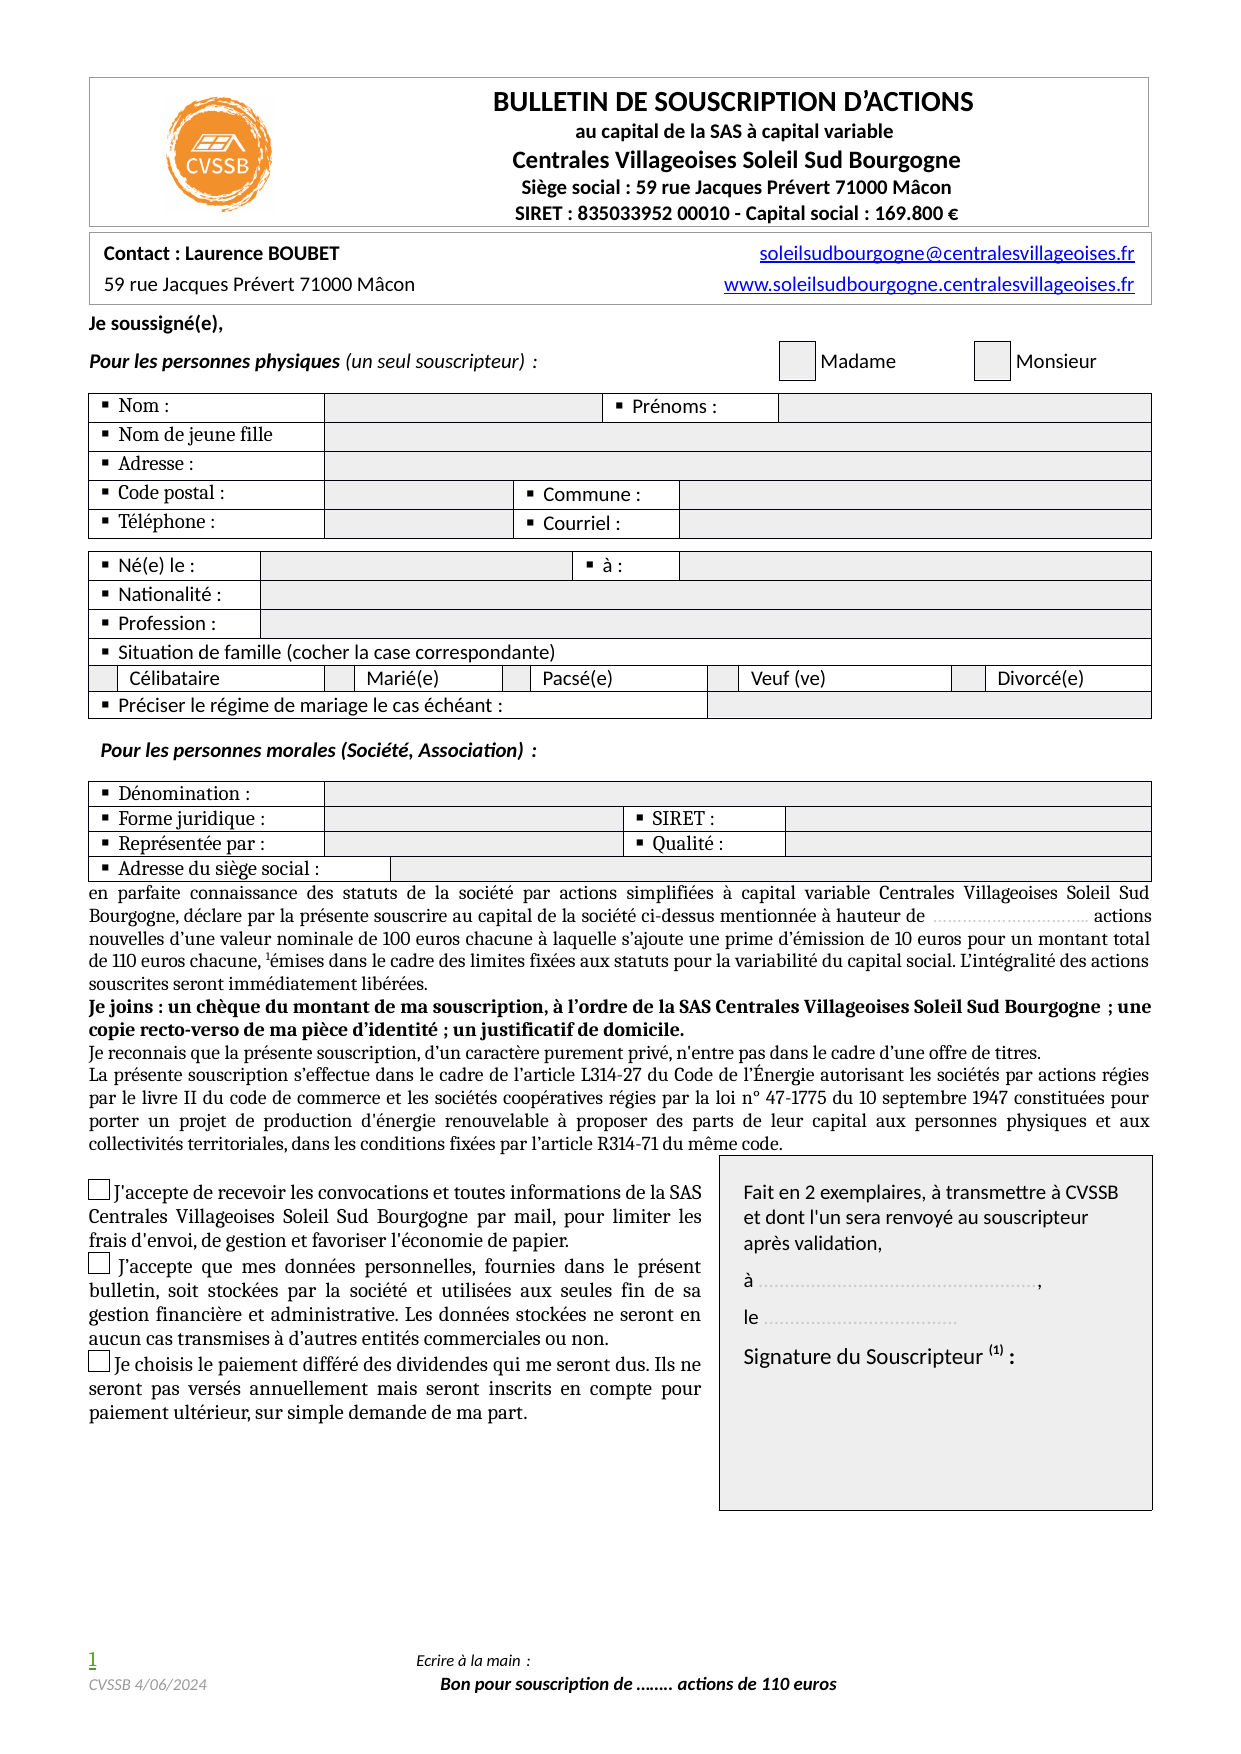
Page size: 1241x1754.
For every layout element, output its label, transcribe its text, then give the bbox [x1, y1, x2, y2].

table_cell [325, 832, 623, 856]
table_header Pour les personnes morales (Société, Association) : [89, 731, 1152, 768]
text Je joins : un chèque du montant de ma souscription, à l’ordre de la SAS Centrales Villageoises Soleil Sud Bourgogne ; une copie recto-verso de ma pièce d’identité ; un justificatif de domicile. [88, 996, 1152, 1041]
table_cell [708, 666, 738, 691]
table_header [779, 394, 1151, 422]
table_cell Code postal : [89, 481, 324, 509]
table_cell [325, 807, 623, 831]
text BULLETIN DE SOUSCRIPTION D’ACTIONS [340, 83, 1134, 118]
table_cell [786, 832, 1151, 856]
table_header Pour les personnes physiques (un seul souscripteur) : [89, 341, 779, 379]
table_header Madame [816, 341, 974, 379]
table_header [562, 552, 572, 580]
table_cell [680, 510, 1151, 538]
table_header [325, 782, 1151, 806]
table_cell [89, 1510, 1152, 1536]
table_cell [325, 423, 1151, 451]
table_header [261, 552, 284, 580]
table_cell Divorcé(e) [986, 666, 1151, 691]
table_cell [708, 692, 1151, 717]
text Ecrire à la main : [88, 1648, 1152, 1672]
table_cell SIRET : [624, 807, 785, 831]
table_cell Profession : [89, 610, 260, 638]
table_header [680, 552, 703, 580]
table_cell [325, 510, 513, 538]
table_header [325, 394, 602, 422]
table_header Dénomination : [89, 782, 324, 806]
table_cell Veuf (ve) [739, 666, 951, 691]
table_header [780, 342, 815, 379]
table_cell Marié(e) [355, 666, 502, 691]
text Je reconnais que la présente souscription, d’un caractère purement privé, n'entre pas dans le cadre d’une offre de titres. [88, 1041, 1152, 1064]
table_cell Préciser le régime de mariage le cas échéant : [89, 692, 707, 717]
table_cell Courriel : [514, 510, 679, 538]
table_cell Adresse : [89, 452, 324, 480]
table_header Monsieur [1011, 341, 1151, 379]
table_cell [680, 481, 1151, 509]
text Je soussigné(e), [88, 310, 1152, 335]
table_header Prénoms : [603, 394, 778, 422]
text en parfaite connaissance des statuts de la société par actions simplifiées à capital variable Centrales Villageoises Soleil Sud Bourgogne, déclare par la présente souscrire au capital de la société ci-dessus mentionnée à hauteur de ………………………….. actions nouvelles d’une valeur nominale de 100 euros chacune à laquelle s’ajoute une prime d’émission de 10 euros pour un montant total de 110 euros chacune, émises dans le cadre des limites fixées aux statuts pour la variabilité du capital social. L’intégralité des actions souscrites seront immédiatement libérées. [88, 882, 1152, 996]
table_cell Représentée par : [89, 832, 324, 856]
text La présente souscription s’effectue dans le cadre de l’article L314-27 du Code de l’Énergie autorisant les sociétés par actions régies par le livre II du code de commerce et les sociétés coopératives régies par la loi n° 47-1775 du 10 septembre 1947 constituées pour porter un projet de production d'énergie renouvelable à proposer des parts de leur capital aux personnes physiques et aux collectivités territoriales, dans les conditions fixées par l’article R314-71 du même code. [88, 1064, 1152, 1155]
table_cell Situation de famille (cocher la case correspondante) [89, 639, 1151, 664]
table_cell Forme juridique : [89, 807, 324, 831]
picture [163, 95, 275, 214]
table_cell Commune : [514, 481, 679, 509]
table_cell [503, 666, 530, 691]
text au capital de la SAS à capital variable Centrales Villageoises Soleil Sud Bourgogne Siège social : 59 rue Jacques Prévert 71000 Mâcon SIRET : 835033952 00010 - Capital social : 169.800 € [340, 118, 1134, 225]
table_cell Célibataire [118, 666, 324, 691]
text Contact : Laurence BOUBET soleilsudbourgogne@centralesvillageoises.fr [103, 240, 1137, 265]
table_cell [391, 857, 1151, 881]
table_header [975, 342, 1010, 379]
table_cell Nom de jeune fille [89, 423, 324, 451]
table_header à : [573, 552, 679, 580]
table_header J'accepte de recevoir les convocations et toutes informations de la SAS Centrales Villageoises Soleil Sud Bourgogne par mail, pour limiter les frais d'envoi, de gestion et favoriser l'économie de papier. J’accepte que mes données personnelles, fournies dans le présent bulletin, soit stockées par la société et utilisées aux seules fin de sa gestion financière et administrative. Les données stockées ne seront en aucun cas transmises à d’autres entités commerciales ou non. Je choisis le paiement différé des dividendes qui me seront dus. Ils ne seront pas versés annuellement mais seront inscrits en compte pour paiement ultérieur, sur simple demande de ma part. [89, 1155, 719, 1510]
table_cell Adresse du siège social : [89, 857, 390, 881]
table_header Nom : [89, 394, 324, 422]
text 59 rue Jacques Prévert 71000 Mâcon www.soleilsudbourgogne.centralesvillageoises.fr [103, 271, 1137, 296]
table_cell Nationalité : [89, 581, 260, 609]
text CVSSB 4/06/2024 Bon pour souscription de …….. actions de 110 euros [88, 1672, 1152, 1695]
table_cell [786, 807, 1151, 831]
table_cell [261, 610, 1151, 638]
table_header Fait en 2 exemplaires, à transmettre à CVSSB et dont l'un sera renvoyé au souscripteur après validation, à ....................................................., le ..................................... Signature du Souscripteur (1) : [720, 1156, 1152, 1510]
table_cell Pacsé(e) [531, 666, 707, 691]
table_cell Qualité : [624, 832, 785, 856]
table_cell [325, 452, 1151, 480]
table_cell [325, 481, 513, 509]
table_cell [325, 666, 354, 691]
table_cell [261, 581, 1151, 609]
table_cell [89, 666, 117, 691]
table_cell [952, 666, 985, 691]
table_header [1140, 552, 1151, 580]
table_cell Téléphone : [89, 510, 324, 538]
table_header Né(e) le : [89, 552, 260, 580]
